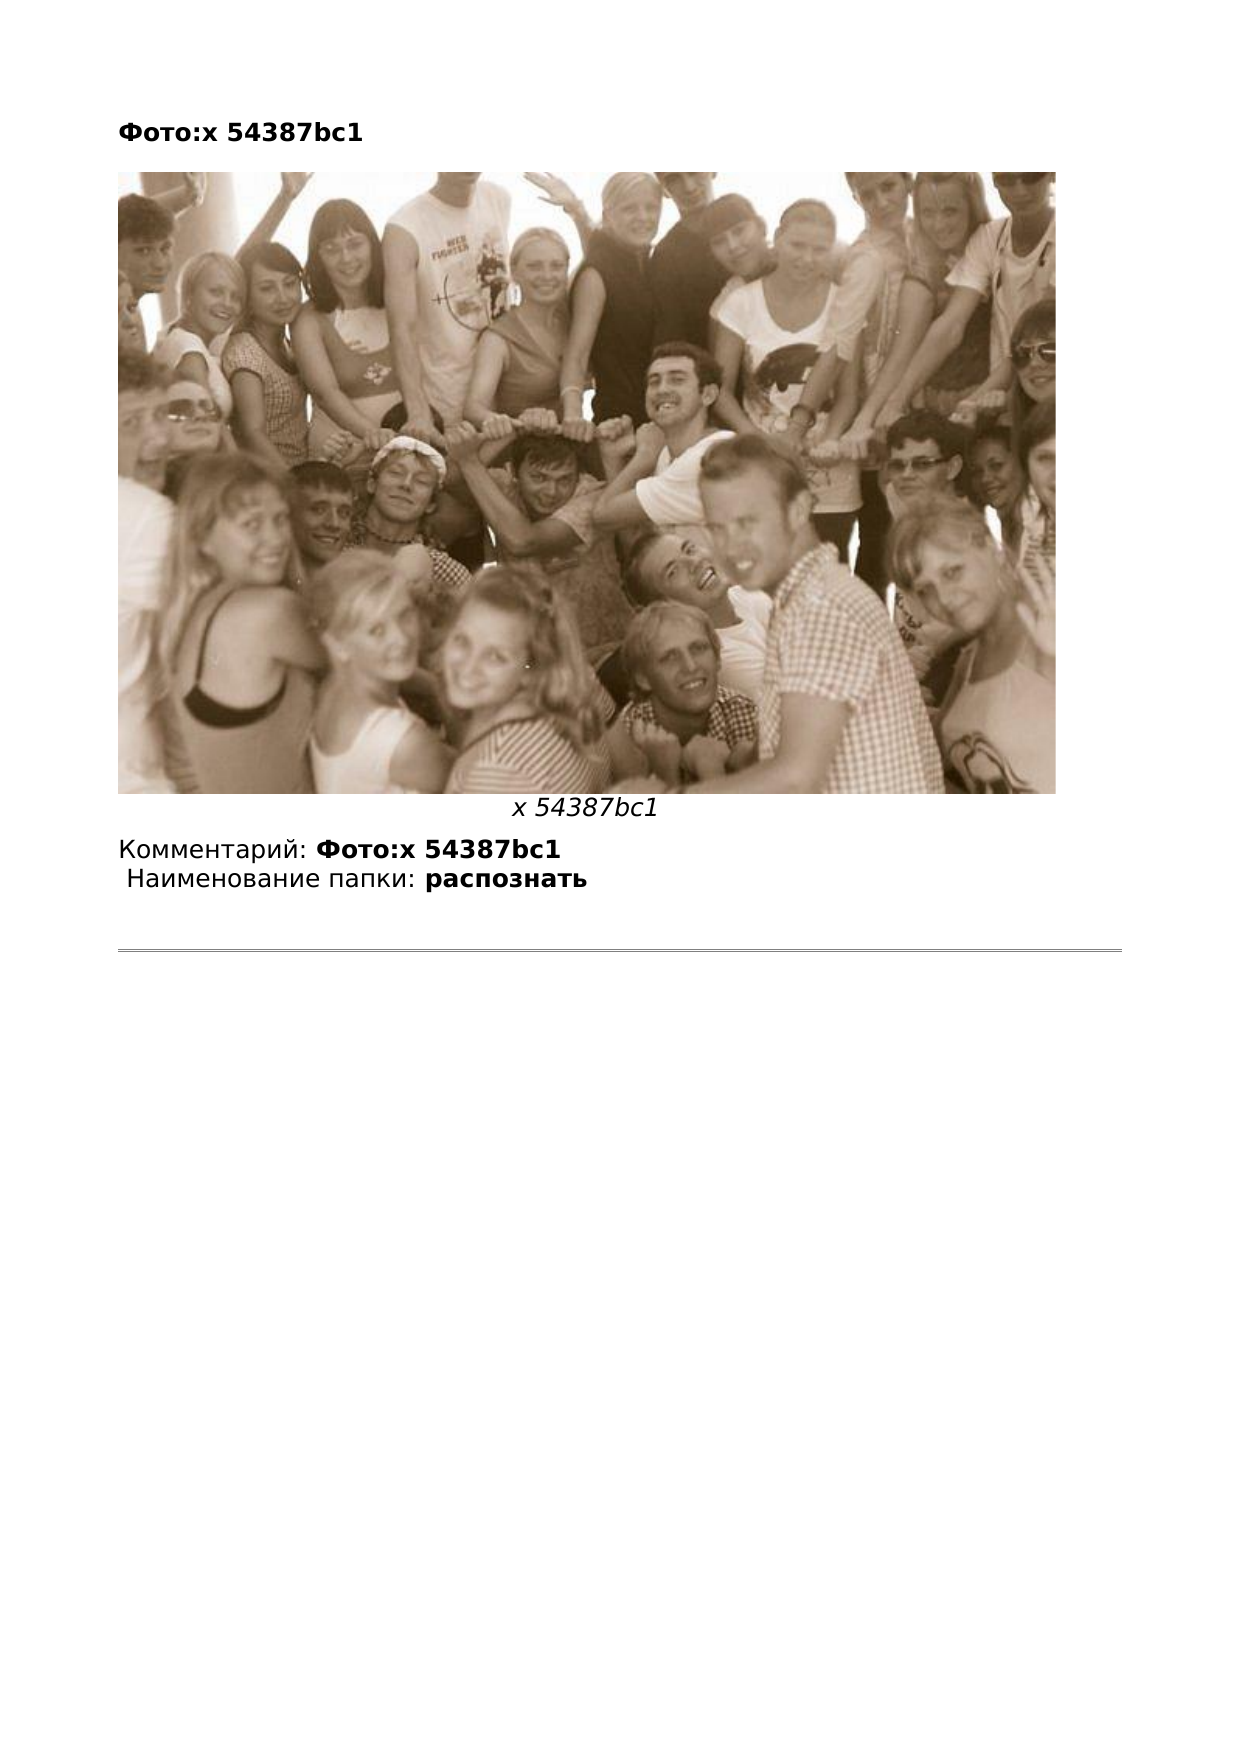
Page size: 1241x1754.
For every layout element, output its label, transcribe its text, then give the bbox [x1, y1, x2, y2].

picture [118, 172, 1056, 794]
text Комментарий: Фото:x 54387bc1 Наименование папки: распознать [118, 835, 1122, 922]
text x 54387bc1 [118, 794, 1056, 822]
subtitle Фото:x 54387bc1 [118, 118, 1122, 147]
